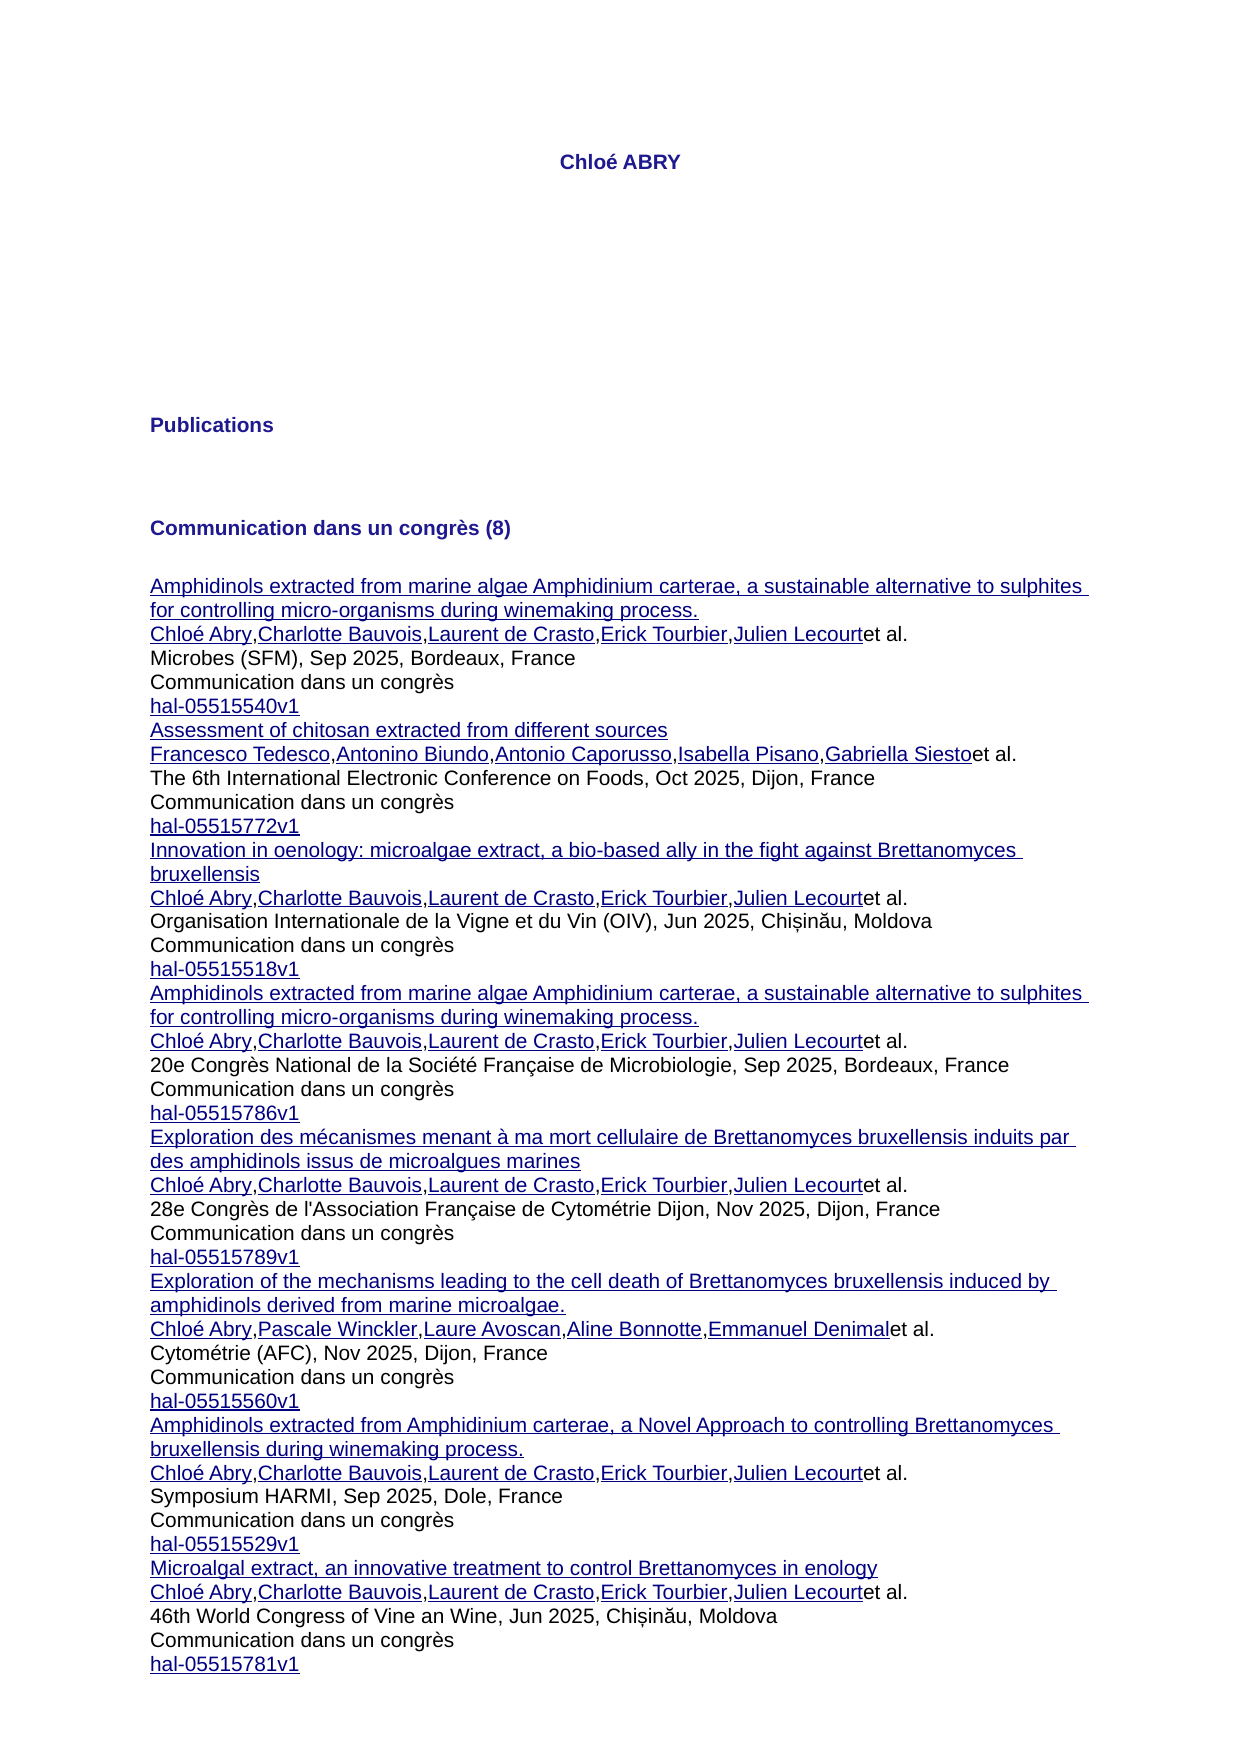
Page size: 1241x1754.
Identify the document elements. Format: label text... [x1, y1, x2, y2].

table_cell Microalgal extract, an innovative treatment to control Brettanomyces in enology Chloé Abry,Charlotte Bauvois,Laurent de Crasto,Erick Tourbier,Julien Lecourtet al. 46th World Congress of Vine an Wine, Jun 2025, Chișinău, Moldova Communication dans un congrès hal-05515781v1 [150, 1556, 1090, 1676]
table_header Amphidinols extracted from marine algae Amphidinium carterae, a sustainable alternative to sulphites for controlling micro-organisms during winemaking process. Chloé Abry,Charlotte Bauvois,Laurent de Crasto,Erick Tourbier,Julien Lecourtet al. Microbes (SFM), Sep 2025, Bordeaux, France Communication dans un congrès hal-05515540v1 [150, 574, 1090, 718]
table_cell Amphidinols extracted from Amphidinium carterae, a Novel Approach to controlling Brettanomyces bruxellensis during winemaking process. Chloé Abry,Charlotte Bauvois,Laurent de Crasto,Erick Tourbier,Julien Lecourtet al. Symposium HARMI, Sep 2025, Dole, France Communication dans un congrès hal-05515529v1 [150, 1413, 1090, 1556]
table_cell Exploration of the mechanisms leading to the cell death of Brettanomyces bruxellensis induced by amphidinols derived from marine microalgae. Chloé Abry,Pascale Winckler,Laure Avoscan,Aline Bonnotte,Emmanuel Denimalet al. Cytométrie (AFC), Nov 2025, Dijon, France Communication dans un congrès hal-05515560v1 [150, 1269, 1090, 1412]
table_cell Innovation in oenology: microalgae extract, a bio-based ally in the fight against Brettanomyces bruxellensis Chloé Abry,Charlotte Bauvois,Laurent de Crasto,Erick Tourbier,Julien Lecourtet al. Organisation Internationale de la Vigne et du Vin (OIV), Jun 2025, Chișinău, Moldova Communication dans un congrès hal-05515518v1 [150, 838, 1090, 981]
subtitle Communication dans un congrès (8) [150, 516, 1090, 539]
table_cell Exploration des mécanismes menant à ma mort cellulaire de Brettanomyces bruxellensis induits par des amphidinols issus de microalgues marines Chloé Abry,Charlotte Bauvois,Laurent de Crasto,Erick Tourbier,Julien Lecourtet al. 28e Congrès de l'Association Française de Cytométrie Dijon, Nov 2025, Dijon, France Communication dans un congrès hal-05515789v1 [150, 1125, 1090, 1269]
subtitle Chloé ABRY [150, 150, 1090, 174]
subtitle Publications [150, 412, 1090, 436]
table_cell Amphidinols extracted from marine algae Amphidinium carterae, a sustainable alternative to sulphites for controlling micro-organisms during winemaking process. Chloé Abry,Charlotte Bauvois,Laurent de Crasto,Erick Tourbier,Julien Lecourtet al. 20e Congrès National de la Société Française de Microbiologie, Sep 2025, Bordeaux, France Communication dans un congrès hal-05515786v1 [150, 981, 1090, 1125]
table_cell Assessment of chitosan extracted from different sources Francesco Tedesco,Antonino Biundo,Antonio Caporusso,Isabella Pisano,Gabriella Siestoet al. The 6th International Electronic Conference on Foods, Oct 2025, Dijon, France Communication dans un congrès hal-05515772v1 [150, 718, 1090, 837]
